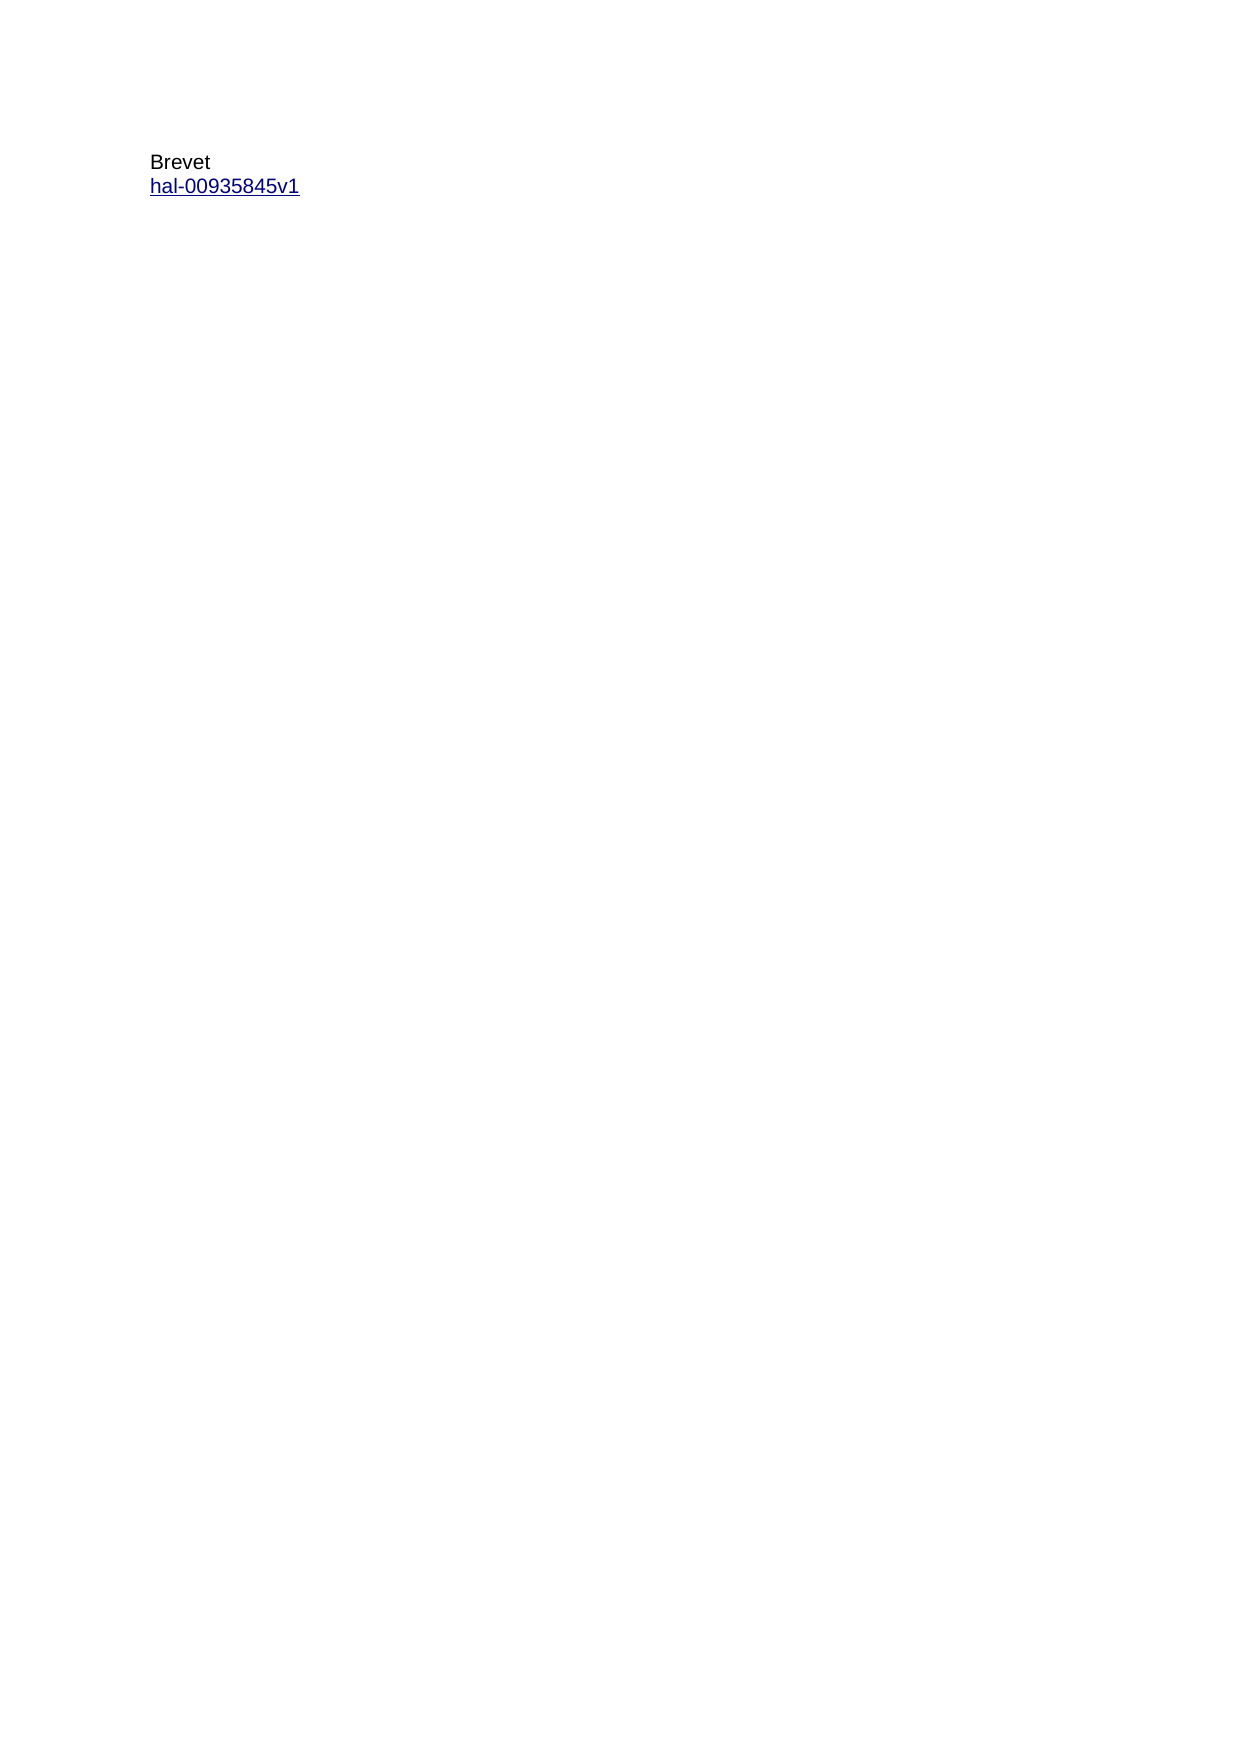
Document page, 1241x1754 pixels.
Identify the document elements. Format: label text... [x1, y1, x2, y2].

table_cell Brevet hal-00935845v1 [150, 150, 1090, 198]
